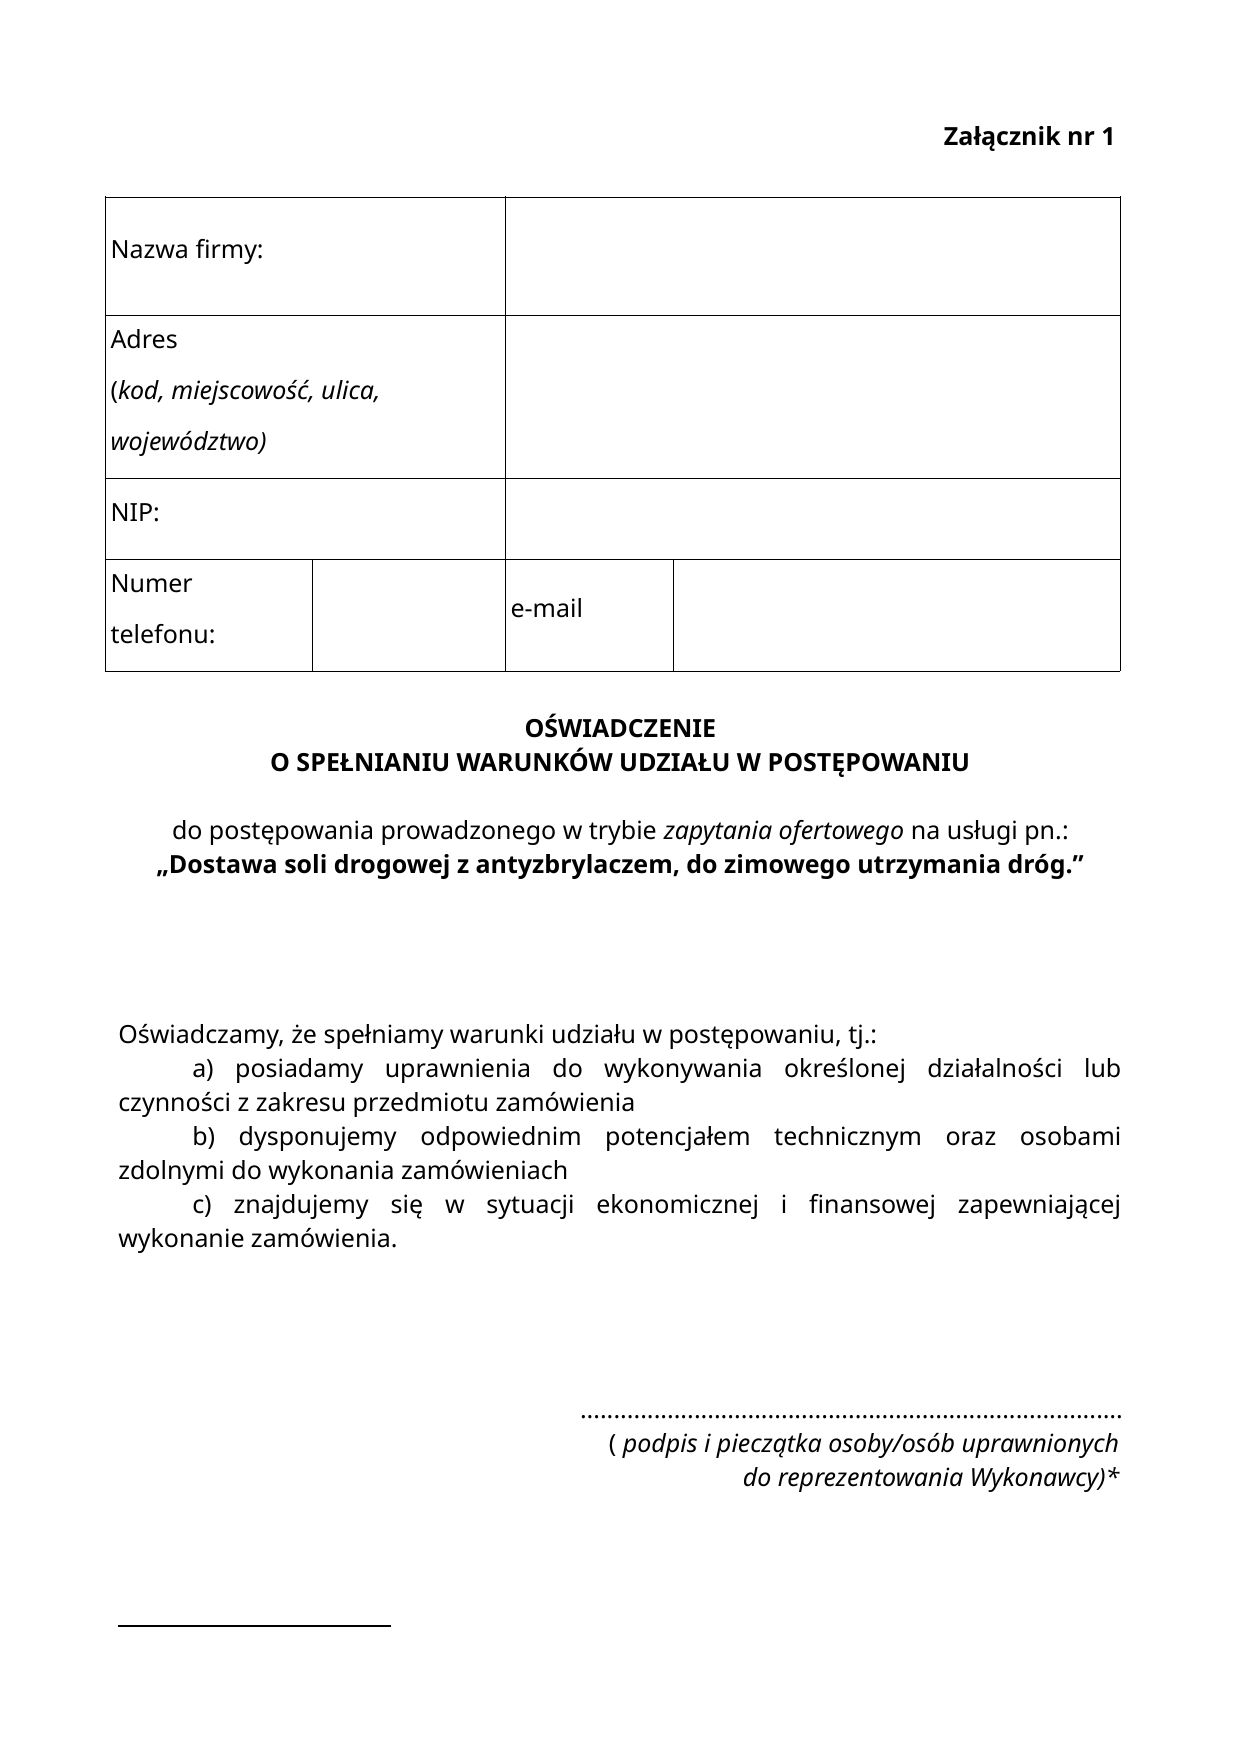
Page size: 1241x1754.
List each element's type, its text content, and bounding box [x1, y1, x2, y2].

table_cell [674, 560, 1120, 671]
text a) posiadamy uprawnienia do wykonywania określonej działalności lub czynności z zakresu przedmiotu zamówienia [118, 1051, 1122, 1119]
text c) znajdujemy się w sytuacji ekonomicznej i finansowej zapewniającej wykonanie zamówienia. [118, 1187, 1122, 1255]
text Oświadczamy, że spełniamy warunki udziału w postępowaniu, tj.: [118, 1017, 1122, 1051]
text do postępowania prowadzonego w trybie zapytania ofertowego na usługi pn.: [118, 812, 1122, 846]
table_cell Adres (kod, miejscowość, ulica, województwo) [106, 316, 505, 478]
table_cell e-mail [506, 560, 673, 671]
table_cell NIP: [106, 479, 505, 559]
table_header Nazwa firmy: [106, 198, 505, 315]
table_cell [506, 479, 1120, 559]
table_cell [506, 316, 1120, 478]
text OŚWIADCZENIE O SPEŁNIANIU WARUNKÓW UDZIAŁU W POSTĘPOWANIU [118, 710, 1122, 778]
text .............................................................................…. [118, 1391, 1122, 1426]
text Załącznik nr 1 [118, 118, 1122, 152]
text b) dysponujemy odpowiednim potencjałem technicznym oraz osobami zdolnymi do wykonania zamówieniach [118, 1119, 1122, 1187]
table_cell [313, 560, 505, 671]
table_cell Numer telefonu: [106, 560, 312, 671]
text do reprezentowania Wykonawcy)* [118, 1459, 1122, 1494]
text „Dostawa soli drogowej z antyzbrylaczem, do zimowego utrzymania dróg.” [118, 846, 1122, 881]
text ( podpis i pieczątka osoby/osób uprawnionych [118, 1426, 1122, 1459]
table_header [506, 198, 1120, 315]
